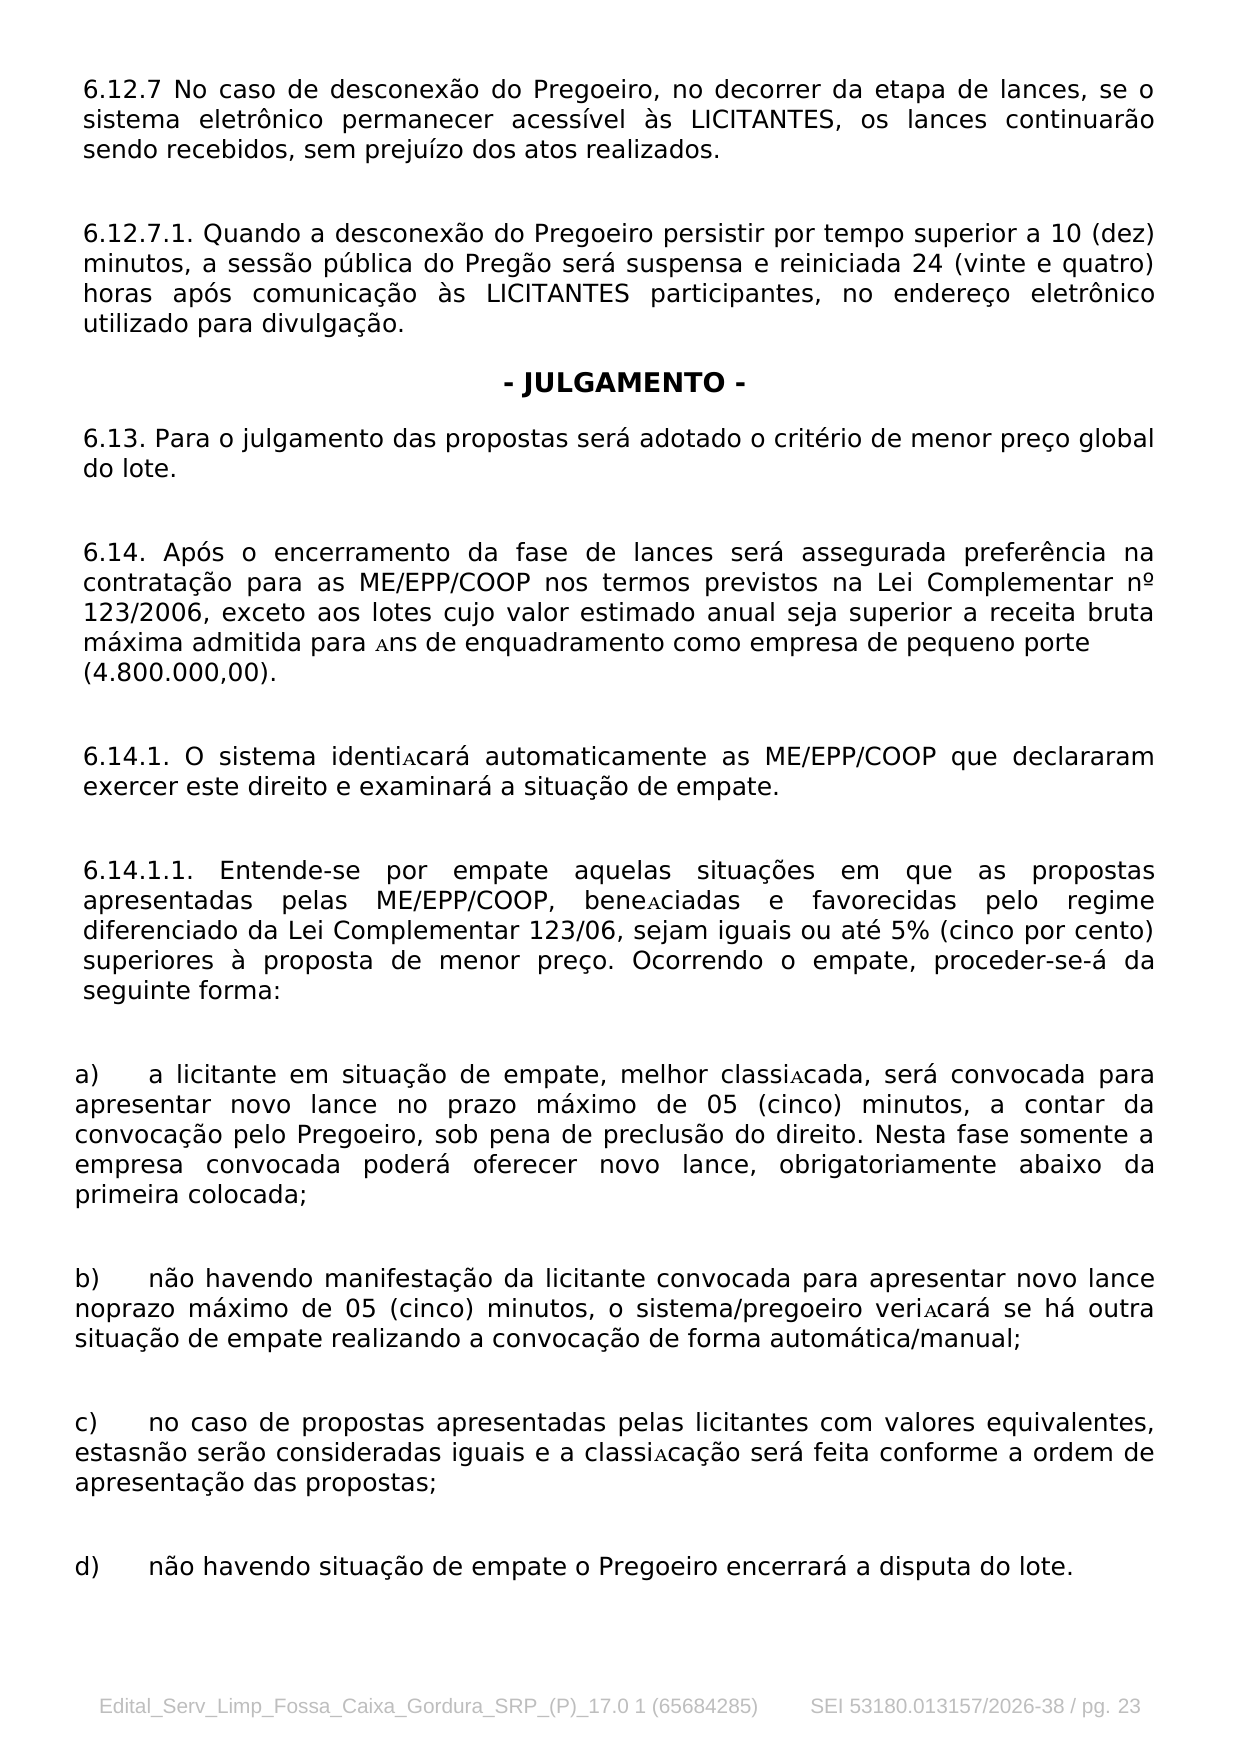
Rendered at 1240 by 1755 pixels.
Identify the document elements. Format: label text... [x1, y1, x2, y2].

text 6.12.7.1. Quando a desconexão do Pregoeiro persistir por tempo superior a 10 (dez) minutos, a sessão pública do Pregão será suspensa e reiniciada 24 (vinte e quatro) horas após comunicação às LICITANTES participantes, no endereço eletrônico utilizado para divulgação. [83, 219, 1156, 338]
text (4.800.000,00). [83, 658, 1156, 687]
list não havendo manifestação da licitante convocada para apresentar novo lance noprazo máximo de 05 (cinco) minutos, o sistema/pregoeiro vericará se há outra situação de empate realizando a convocação de forma automática/manual; [74, 1264, 1156, 1353]
list a licitante em situação de empate, melhor classicada, será convocada para apresentar novo lance no prazo máximo de 05 (cinco) minutos, a contar da convocação pelo Pregoeiro, sob pena de preclusão do direito. Nesta fase somente a empresa convocada poderá oferecer novo lance, obrigatoriamente abaixo da primeira colocada; [74, 1060, 1156, 1209]
text 6.14. Após o encerramento da fase de lances será assegurada preferência na contratação para as ME/EPP/COOP nos termos previstos na Lei Complementar nº 123/2006, exceto aos lotes cujo valor estimado anual seja superior a receita bruta máxima admitida para ns de enquadramento como empresa de pequeno porte [83, 538, 1156, 657]
list não havendo situação de empate o Pregoeiro encerrará a disputa do lote. [74, 1552, 1156, 1581]
text 6.14.1.1. Entende-se por empate aquelas situações em que as propostas apresentadas pelas ME/EPP/COOP, beneciadas e favorecidas pelo regime diferenciado da Lei Complementar 123/06, sejam iguais ou até 5% (cinco por cento) superiores à proposta de menor preço. Ocorrendo o empate, proceder-se-á da seguinte forma: [83, 856, 1156, 1005]
text 6.13. Para o julgamento das propostas será adotado o critério de menor preço global do lote. [83, 424, 1156, 483]
text 6.12.7 No caso de desconexão do Pregoeiro, no decorrer da etapa de lances, se o sistema eletrônico permanecer acessível às LICITANTES, os lances continuarão sendo recebidos, sem prejuízo dos atos realizados. [83, 75, 1156, 164]
subtitle - JULGAMENTO - [84, 367, 1165, 399]
text 6.14.1. O sistema identicará automaticamente as ME/EPP/COOP que declararam exercer este direito e examinará a situação de empate. [83, 742, 1156, 801]
list no caso de propostas apresentadas pelas licitantes com valores equivalentes, estasnão serão consideradas iguais e a classicação será feita conforme a ordem de apresentação das propostas; [74, 1408, 1156, 1497]
